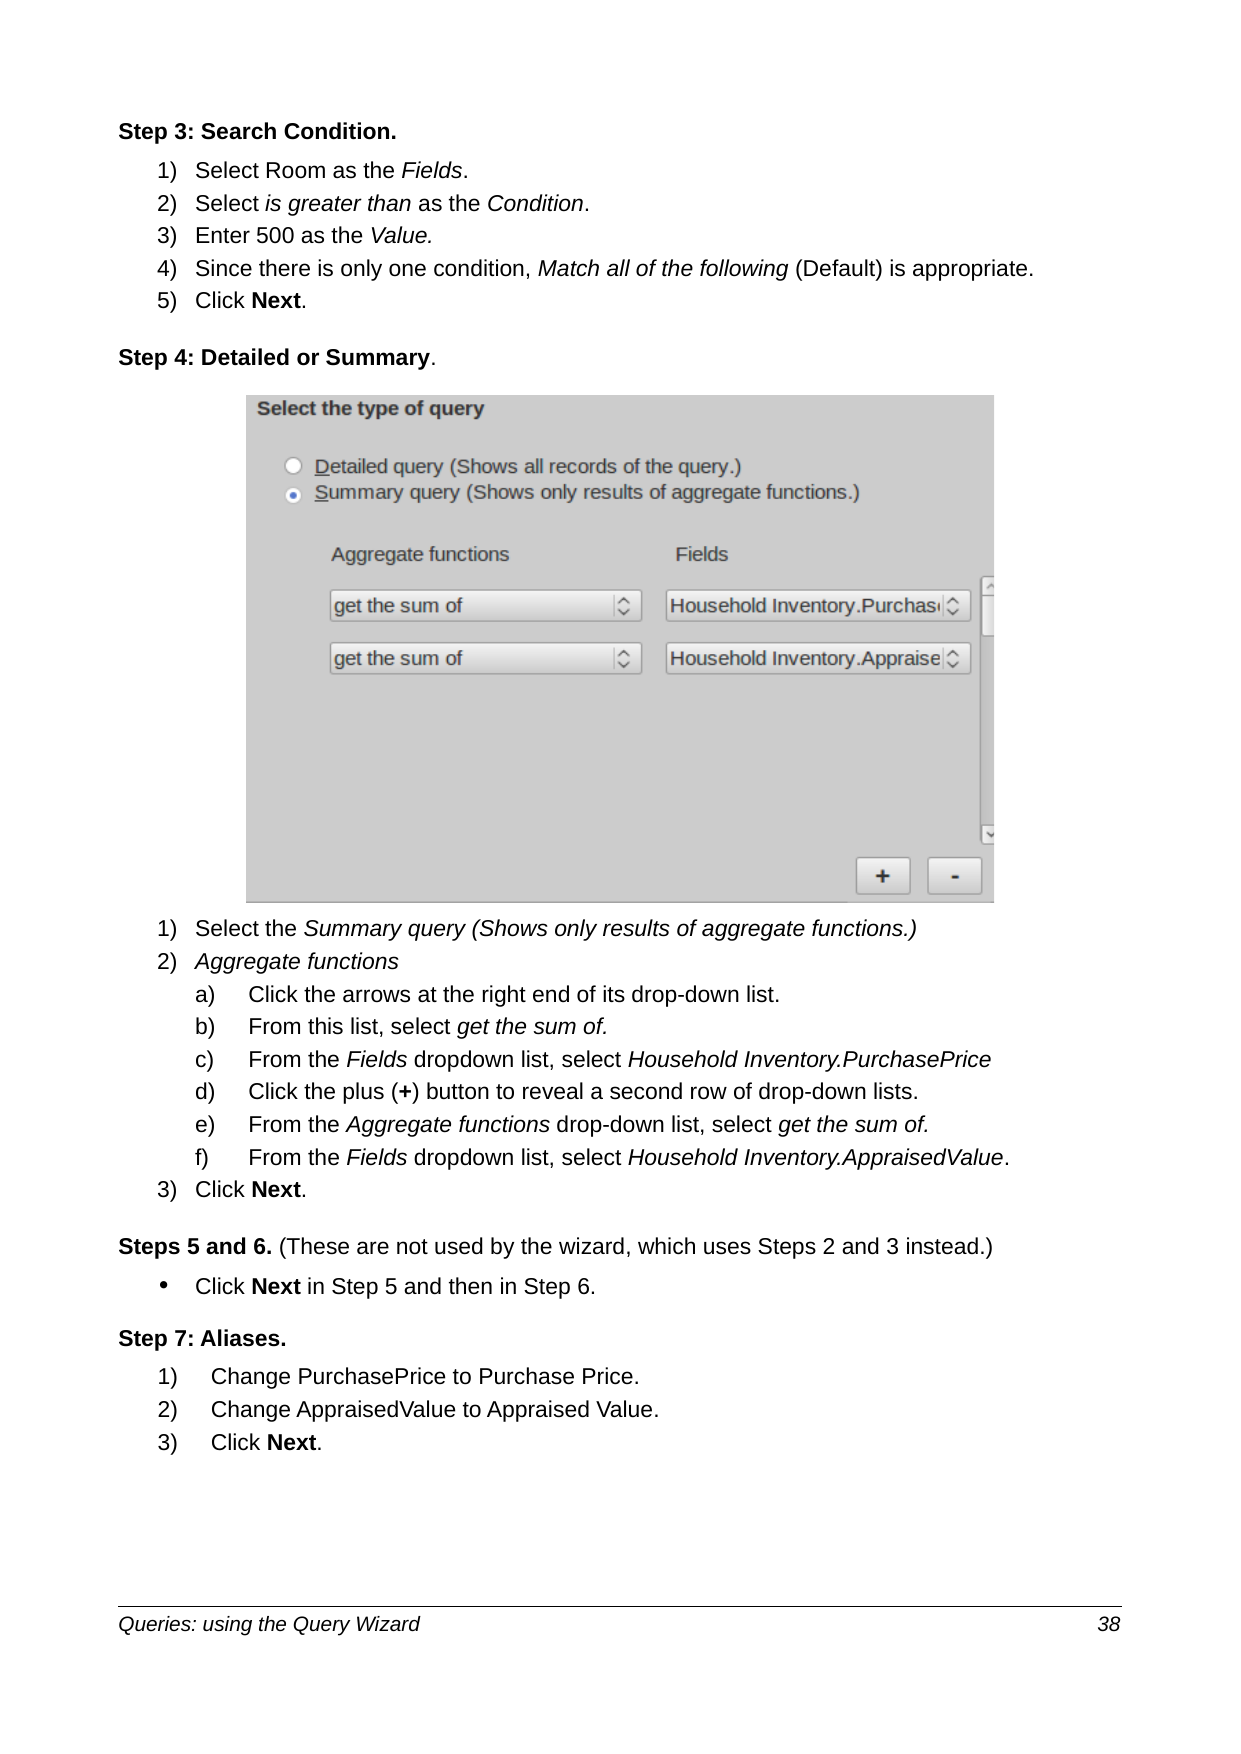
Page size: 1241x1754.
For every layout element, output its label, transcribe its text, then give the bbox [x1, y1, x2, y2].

list From this list, select get the sum of. [195, 1013, 1122, 1039]
list Change AppraisedValue to Appraised Value. [157, 1396, 1122, 1422]
text Step 4: Detailed or Summary. [118, 344, 1122, 370]
list Select Room as the Fields. [177, 157, 1122, 183]
text Step 3: Search Condition. [118, 118, 1122, 144]
list Click Next. [177, 287, 1122, 314]
picture [246, 395, 995, 903]
list From the Fields dropdown list, select Household Inventory.AppraisedValue. [195, 1143, 1122, 1170]
list Click Next in Step 5 and then in Step 6. [156, 1271, 1122, 1301]
list Enter 500 as the Value. [177, 222, 1122, 248]
list Change PurchasePrice to Purchase Price. [157, 1363, 1122, 1390]
list Click Next. [177, 1176, 1122, 1202]
list Click the plus (+) button to reveal a second row of drop-down lists. [195, 1078, 1122, 1105]
text Steps 5 and 6. (These are not used by the wizard, which uses Steps 2 and 3 instead.) [118, 1233, 1122, 1259]
list Click Next. [157, 1428, 1122, 1455]
list Since there is only one condition, Match all of the following (Default) is appropriate. [177, 255, 1122, 281]
list Select is greater than as the Condition. [177, 189, 1122, 216]
text Step 7: Aliases. [118, 1324, 1122, 1351]
list Aggregate functions [177, 948, 1122, 974]
list Select the Summary query (Shows only results of aggregate functions.) [177, 915, 1122, 942]
list From the Fields dropdown list, select Household Inventory.PurchasePrice [195, 1046, 1122, 1072]
list Click the arrows at the right end of its drop-down list. [195, 981, 1122, 1007]
list From the Aggregate functions drop-down list, select get the sum of. [195, 1111, 1122, 1137]
